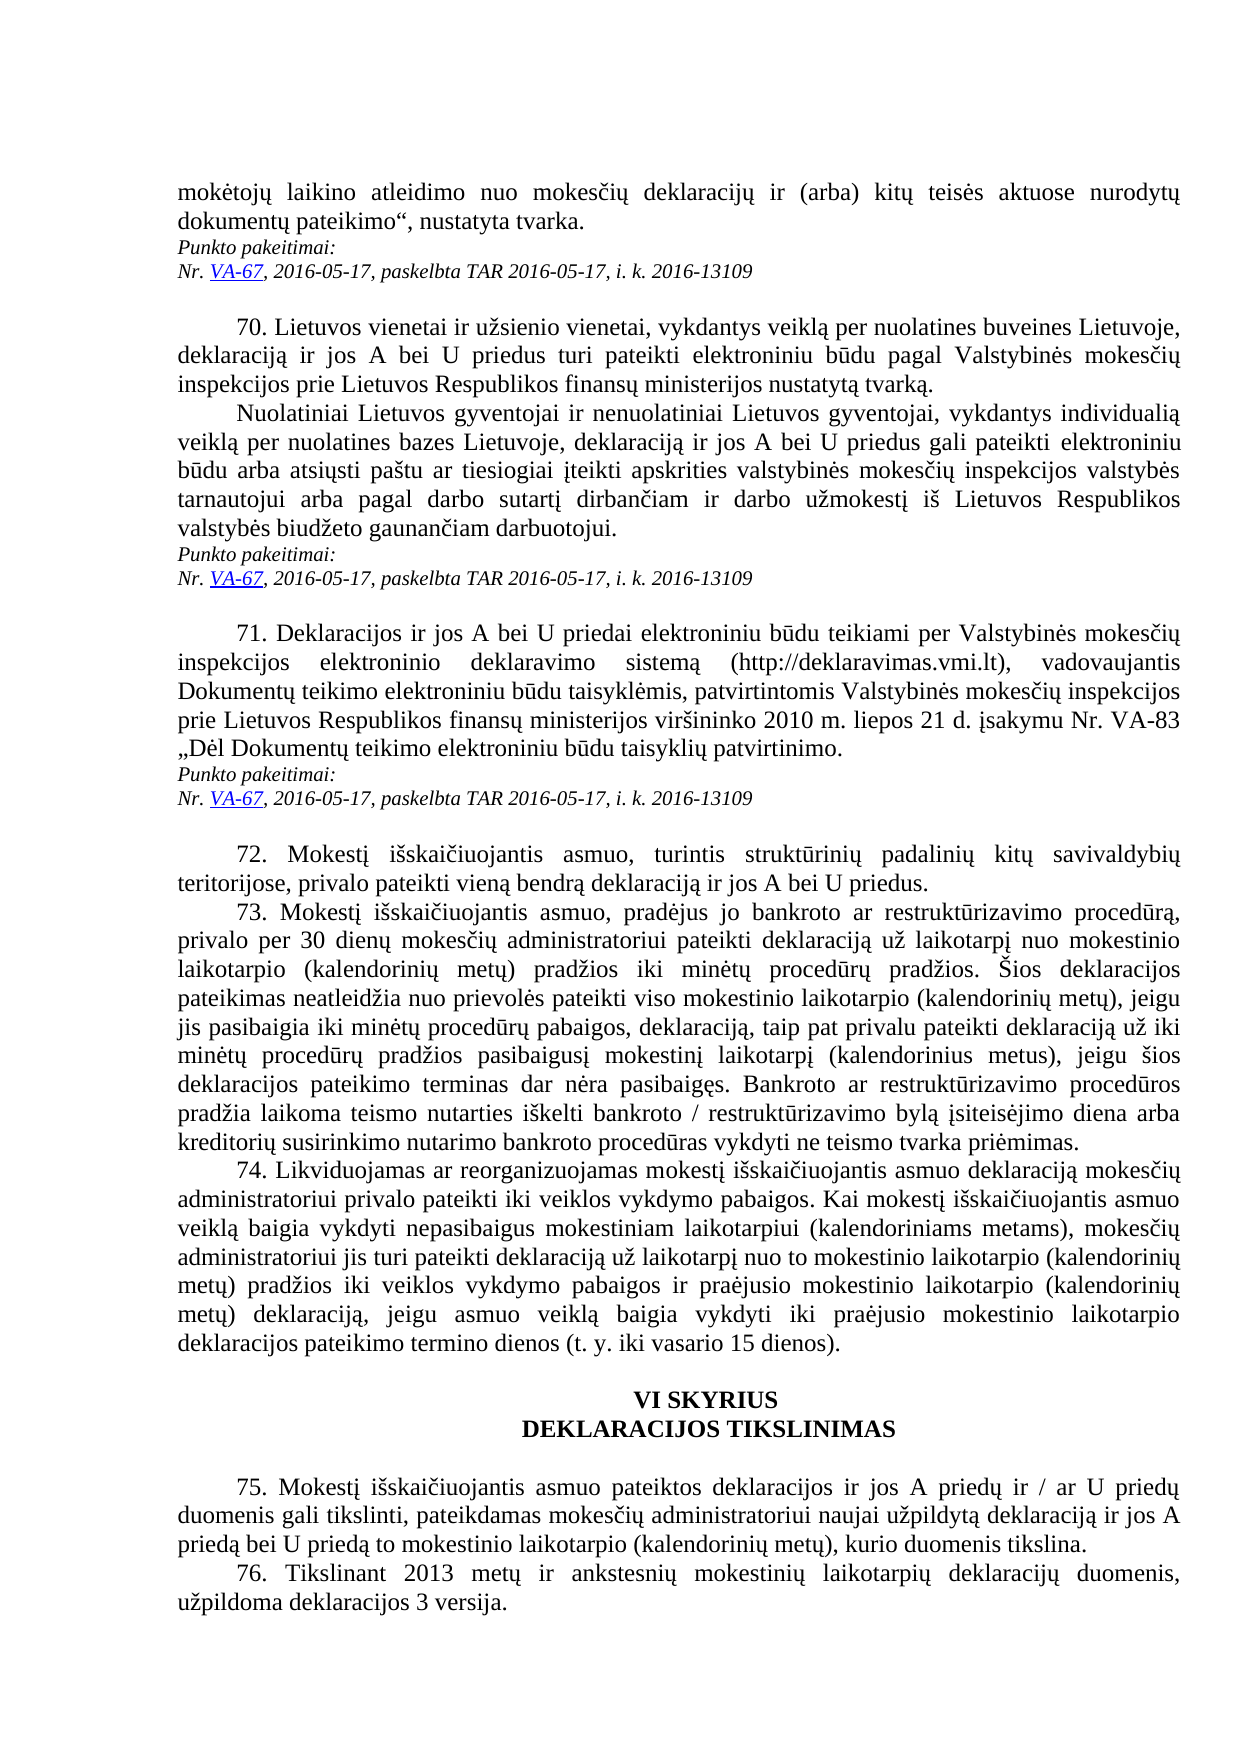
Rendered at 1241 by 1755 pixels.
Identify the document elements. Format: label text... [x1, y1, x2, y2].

text Punkto pakeitimai: [177, 542, 1181, 566]
text 71. Deklaracijos ir jos A bei U priedai elektroniniu būdu teikiami per Valstybinės mokesčių inspekcijos elektroninio deklaravimo sistemą (http://deklaravimas.vmi.lt), vadovaujantis Dokumentų teikimo elektroniniu būdu taisyklėmis, patvirtintomis Valstybinės mokesčių inspekcijos prie Lietuvos Respublikos finansų ministerijos viršininko 2010 m. liepos 21 d. įsakymu Nr. VA-83 „Dėl Dokumentų teikimo elektroniniu būdu taisyklių patvirtinimo. [177, 618, 1181, 762]
text 76. Tikslinant 2013 metų ir ankstesnių mokestinių laikotarpių deklaracijų duomenis, užpildoma deklaracijos 3 versija. [177, 1558, 1181, 1615]
text Punkto pakeitimai: [177, 762, 1181, 786]
text Punkto pakeitimai: [177, 235, 1181, 259]
text DEKLARACIJOS TIKSLINIMAS [177, 1414, 1181, 1443]
text Nr. VA-67, 2016-05-17, paskelbta TAR 2016-05-17, i. k. 2016-13109 [177, 259, 1181, 283]
text Nuolatiniai Lietuvos gyventojai ir nenuolatiniai Lietuvos gyventojai, vykdantys individualią veiklą per nuolatines bazes Lietuvoje, deklaraciją ir jos A bei U priedus gali pateikti elektroniniu būdu arba atsiųsti paštu ar tiesiogiai įteikti apskrities valstybinės mokesčių inspekcijos valstybės tarnautojui arba pagal darbo sutartį dirbančiam ir darbo užmokestį iš Lietuvos Respublikos valstybės biudžeto gaunančiam darbuotojui. [177, 398, 1181, 542]
text 70. Lietuvos vienetai ir užsienio vienetai, vykdantys veiklą per nuolatines buveines Lietuvoje, deklaraciją ir jos A bei U priedus turi pateikti elektroniniu būdu pagal Valstybinės mokesčių inspekcijos prie Lietuvos Respublikos finansų ministerijos nustatytą tvarką. [177, 312, 1181, 398]
text Nr. VA-67, 2016-05-17, paskelbta TAR 2016-05-17, i. k. 2016-13109 [177, 786, 1181, 810]
text 73. Mokestį išskaičiuojantis asmuo, pradėjus jo bankroto ar restruktūrizavimo procedūrą, privalo per 30 dienų mokesčių administratoriui pateikti deklaraciją už laikotarpį nuo mokestinio laikotarpio (kalendorinių metų) pradžios iki minėtų procedūrų pradžios. Šios deklaracijos pateikimas neatleidžia nuo prievolės pateikti viso mokestinio laikotarpio (kalendorinių metų), jeigu jis pasibaigia iki minėtų procedūrų pabaigos, deklaraciją, taip pat privalu pateikti deklaraciją už iki minėtų procedūrų pradžios pasibaigusį mokestinį laikotarpį (kalendorinius metus), jeigu šios deklaracijos pateikimo terminas dar nėra pasibaigęs. Bankroto ar restruktūrizavimo procedūros pradžia laikoma teismo nutarties iškelti bankroto / restruktūrizavimo bylą įsiteisėjimo diena arba kreditorių susirinkimo nutarimo bankroto procedūras vykdyti ne teismo tvarka priėmimas. [177, 897, 1181, 1155]
text 74. Likviduojamas ar reorganizuojamas mokestį išskaičiuojantis asmuo deklaraciją mokesčių administratoriui privalo pateikti iki veiklos vykdymo pabaigos. Kai mokestį išskaičiuojantis asmuo veiklą baigia vykdyti nepasibaigus mokestiniam laikotarpiui (kalendoriniams metams), mokesčių administratoriui jis turi pateikti deklaraciją už laikotarpį nuo to mokestinio laikotarpio (kalendorinių metų) pradžios iki veiklos vykdymo pabaigos ir praėjusio mokestinio laikotarpio (kalendorinių metų) deklaraciją, jeigu asmuo veiklą baigia vykdyti iki praėjusio mokestinio laikotarpio deklaracijos pateikimo termino dienos (t. y. iki vasario 15 dienos). [177, 1155, 1181, 1357]
text Nr. VA-67, 2016-05-17, paskelbta TAR 2016-05-17, i. k. 2016-13109 [177, 566, 1181, 590]
text 72. Mokestį išskaičiuojantis asmuo, turintis struktūrinių padalinių kitų savivaldybių teritorijose, privalo pateikti vieną bendrą deklaraciją ir jos A bei U priedus. [177, 839, 1181, 897]
text VI SKYRIUS [177, 1385, 1181, 1414]
text 75. Mokestį išskaičiuojantis asmuo pateiktos deklaracijos ir jos A priedų ir / ar U priedų duomenis gali tikslinti, pateikdamas mokesčių administratoriui naujai užpildytą deklaraciją ir jos A priedą bei U priedą to mokestinio laikotarpio (kalendorinių metų), kurio duomenis tikslina. [177, 1472, 1181, 1558]
text mokėtojų laikino atleidimo nuo mokesčių deklaracijų ir (arba) kitų teisės aktuose nurodytų dokumentų pateikimo“, nustatyta tvarka. [177, 177, 1181, 235]
